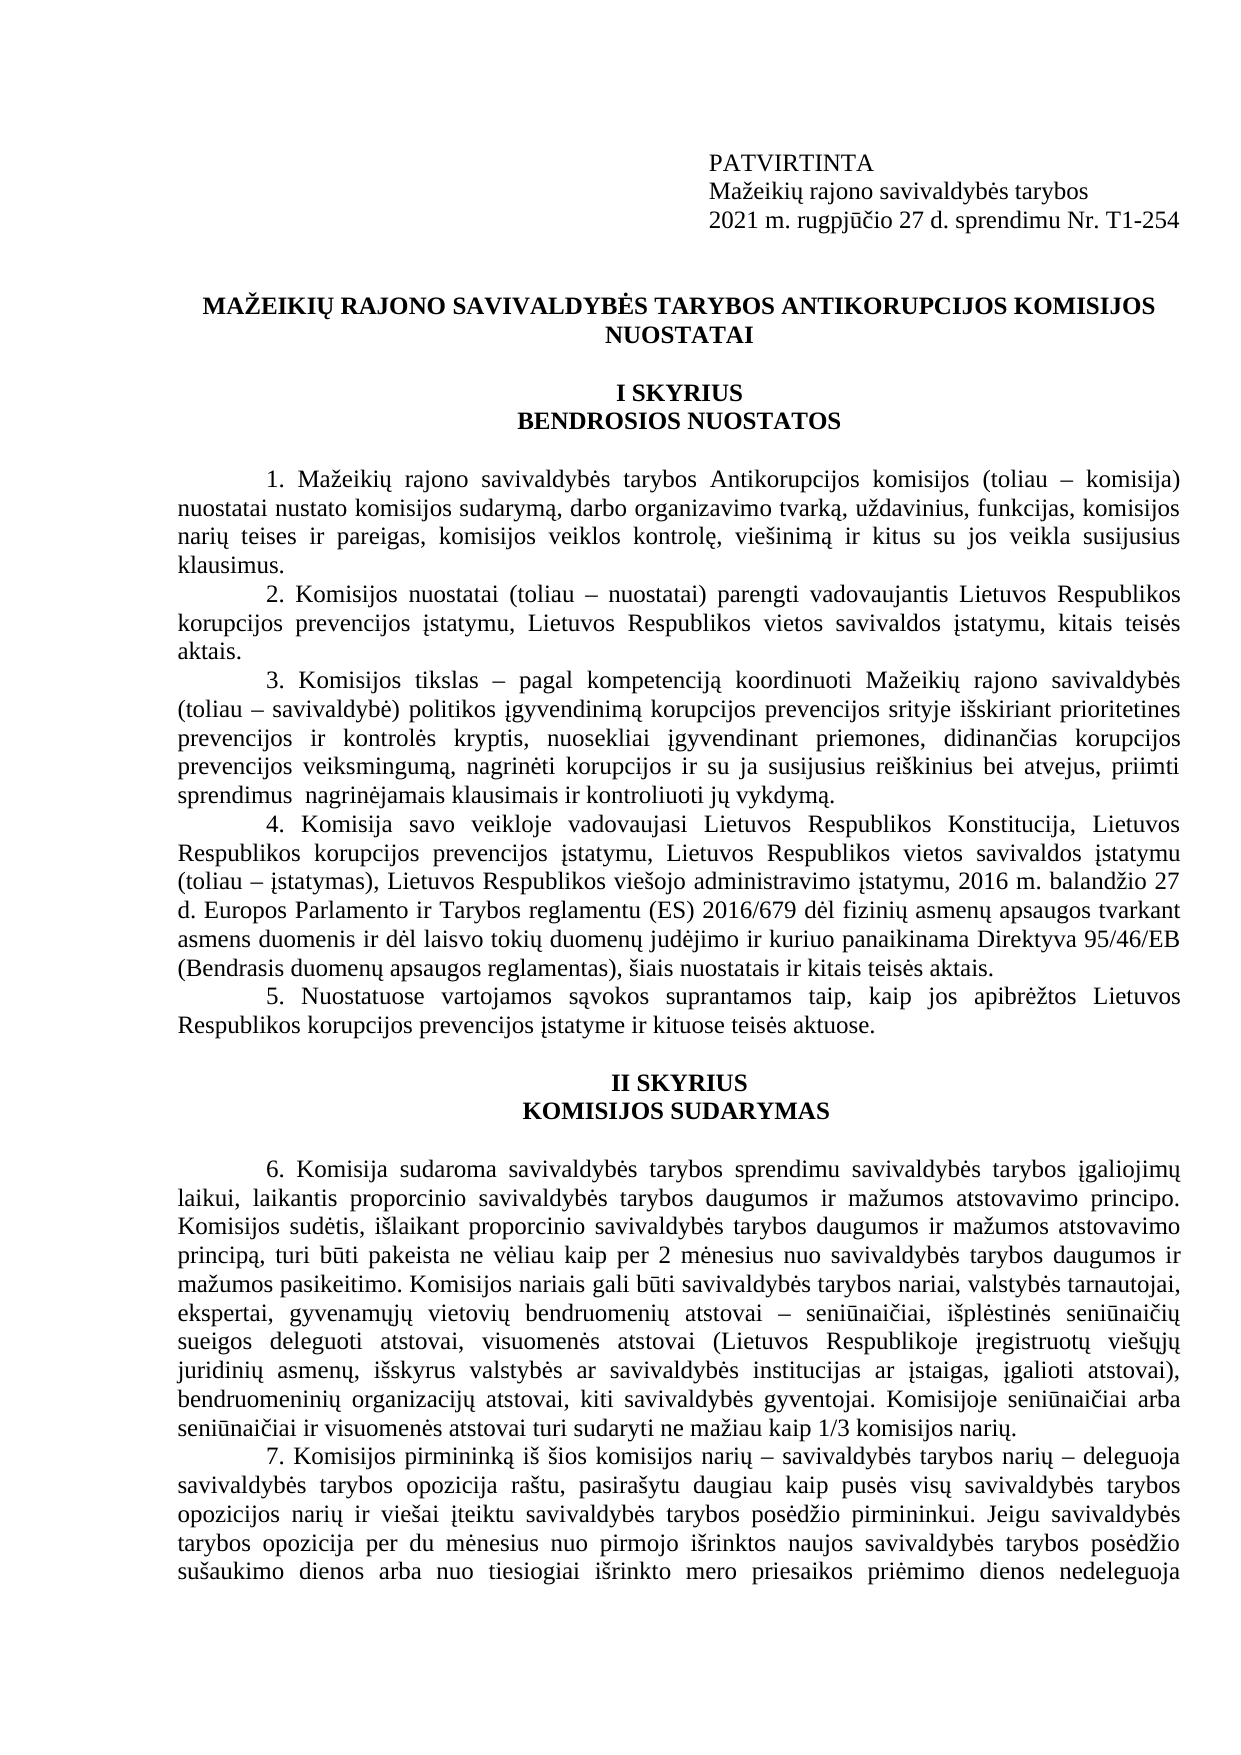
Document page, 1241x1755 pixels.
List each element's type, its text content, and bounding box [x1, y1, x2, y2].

text 3. Komisijos tikslas – pagal kompetenciją koordinuoti Mažeikių rajono savivaldybės (toliau – savivaldybė) politikos įgyvendinimą korupcijos prevencijos srityje išskiriant prioritetines prevencijos ir kontrolės kryptis, nuosekliai įgyvendinant priemones, didinančias korupcijos prevencijos veiksmingumą, nagrinėti korupcijos ir su ja susijusius reiškinius bei atvejus, priimti sprendimus nagrinėjamais klausimais ir kontroliuoti jų vykdymą. [177, 665, 1181, 809]
text 1. Mažeikių rajono savivaldybės tarybos Antikorupcijos komisijos (toliau – komisija) nuostatai nustato komisijos sudarymą, darbo organizavimo tvarką, uždavinius, funkcijas, komisijos narių teises ir pareigas, komisijos veiklos kontrolę, viešinimą ir kitus su jos veikla susijusius klausimus. [177, 464, 1181, 579]
text 2. Komisijos nuostatai (toliau – nuostatai) parengti vadovaujantis Lietuvos Respublikos korupcijos prevencijos įstatymu, Lietuvos Respublikos vietos savivaldos įstatymu, kitais teisės aktais. [177, 579, 1181, 665]
text BENDROSIOS NUOSTATOS [177, 406, 1181, 435]
text 6. Komisija sudaroma savivaldybės tarybos sprendimu savivaldybės tarybos įgaliojimų laikui, laikantis proporcinio savivaldybės tarybos daugumos ir mažumos atstovavimo principo. Komisijos sudėtis, išlaikant proporcinio savivaldybės tarybos daugumos ir mažumos atstovavimo principą, turi būti pakeista ne vėliau kaip per 2 mėnesius nuo savivaldybės tarybos daugumos ir mažumos pasikeitimo. Komisijos nariais gali būti savivaldybės tarybos nariai, valstybės tarnautojai, ekspertai, gyvenamųjų vietovių bendruomenių atstovai – seniūnaičiai, išplėstinės seniūnaičių sueigos deleguoti atstovai, visuomenės atstovai (Lietuvos Respublikoje įregistruotų viešųjų juridinių asmenų, išskyrus valstybės ar savivaldybės institucijas ar įstaigas, įgalioti atstovai), bendruomeninių organizacijų atstovai, kiti savivaldybės gyventojai. Komisijoje seniūnaičiai arba seniūnaičiai ir visuomenės atstovai turi sudaryti ne mažiau kaip 1/3 komisijos narių. [177, 1154, 1181, 1441]
text KOMISIJOS SUDARYMAS [177, 1096, 1181, 1125]
text 2021 m. rugpjūčio 27 d. sprendimu Nr. T1-254 [177, 205, 1181, 234]
text II SKYRIUS [177, 1068, 1181, 1096]
text 4. Komisija savo veikloje vadovaujasi Lietuvos Respublikos Konstitucija, Lietuvos Respublikos korupcijos prevencijos įstatymu, Lietuvos Respublikos vietos savivaldos įstatymu (toliau – įstatymas), Lietuvos Respublikos viešojo administravimo įstatymu, 2016 m. balandžio 27 d. Europos Parlamento ir Tarybos reglamentu (ES) 2016/679 dėl fizinių asmenų apsaugos tvarkant asmens duomenis ir dėl laisvo tokių duomenų judėjimo ir kuriuo panaikinama Direktyva 95/46/EB (Bendrasis duomenų apsaugos reglamentas), šiais nuostatais ir kitais teisės aktais. [177, 809, 1181, 981]
text I SKYRIUS [177, 378, 1181, 406]
text MAŽEIKIŲ RAJONO SAVIVALDYBĖS TARYBOS ANTIKORUPCIJOS KOMISIJOS [177, 291, 1181, 320]
text 5. Nuostatuose vartojamos sąvokos suprantamos taip, kaip jos apibrėžtos Lietuvos Respublikos korupcijos prevencijos įstatyme ir kituose teisės aktuose. [177, 981, 1181, 1039]
text PATVIRTINTA [177, 148, 1181, 176]
text NUOSTATAI [177, 320, 1181, 349]
text 7. Komisijos pirmininką iš šios komisijos narių – savivaldybės tarybos narių – deleguoja savivaldybės tarybos opozicija raštu, pasirašytu daugiau kaip pusės visų savivaldybės tarybos opozicijos narių ir viešai įteiktu savivaldybės tarybos posėdžio pirmininkui. Jeigu savivaldybės tarybos opozicija per du mėnesius nuo pirmojo išrinktos naujos savivaldybės tarybos posėdžio sušaukimo dienos arba nuo tiesiogiai išrinkto mero priesaikos priėmimo dienos nedeleguoja [177, 1441, 1181, 1585]
text Mažeikių rajono savivaldybės tarybos [177, 176, 1181, 205]
